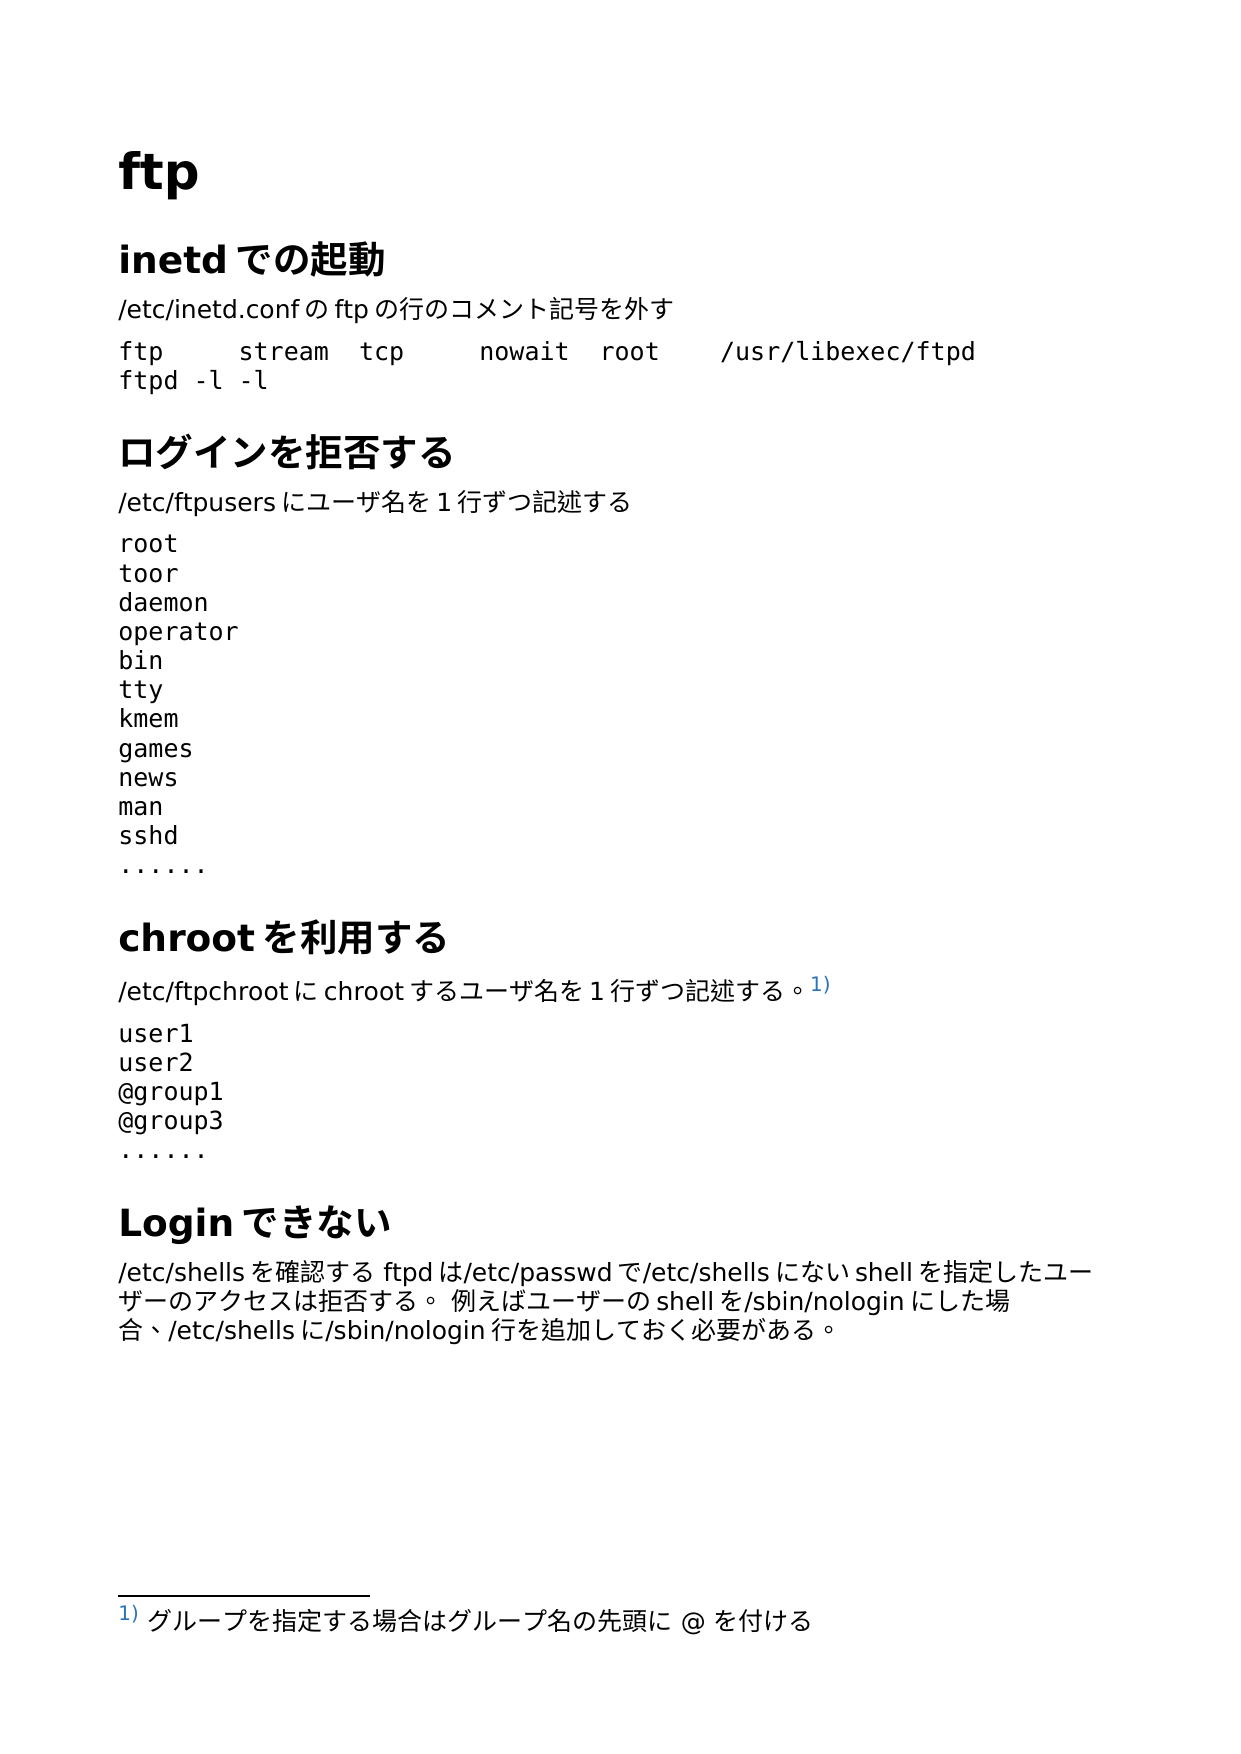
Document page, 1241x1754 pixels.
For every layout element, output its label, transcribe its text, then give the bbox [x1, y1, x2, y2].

subtitle ログインを拒否する [118, 432, 1122, 475]
text user1 user2 @group1 @group3 ...... [118, 1019, 1122, 1165]
text /etc/inetd.confのftpの行のコメント記号を外す [118, 295, 1122, 324]
subtitle ftp [118, 143, 1122, 201]
text /etc/ftpusersにユーザ名を1行ずつ記述する [118, 488, 1122, 517]
text /etc/shellsを確認する ftpdは/etc/passwdで/etc/shellsにないshellを指定したユーザーのアクセスは拒否する。 例えばユーザーのshellを/sbin/nologinにした場合、/etc/shellsに/sbin/nologin行を追加しておく必要がある。 [118, 1258, 1122, 1345]
text ftp stream tcp nowait root /usr/libexec/ftpd ftpd -l -l [118, 337, 1122, 395]
subtitle chrootを利用する [118, 916, 1122, 960]
subtitle inetdでの起動 [118, 239, 1122, 282]
subtitle Loginできない [118, 1202, 1122, 1245]
text root toor daemon operator bin tty kmem games news man sshd ...... [118, 529, 1122, 879]
text /etc/ftpchrootにchrootするユーザ名を1行ずつ記述する。 [118, 972, 1122, 1007]
text グループを指定する場合はグループ名の先頭に @ を付ける [118, 1602, 1122, 1636]
